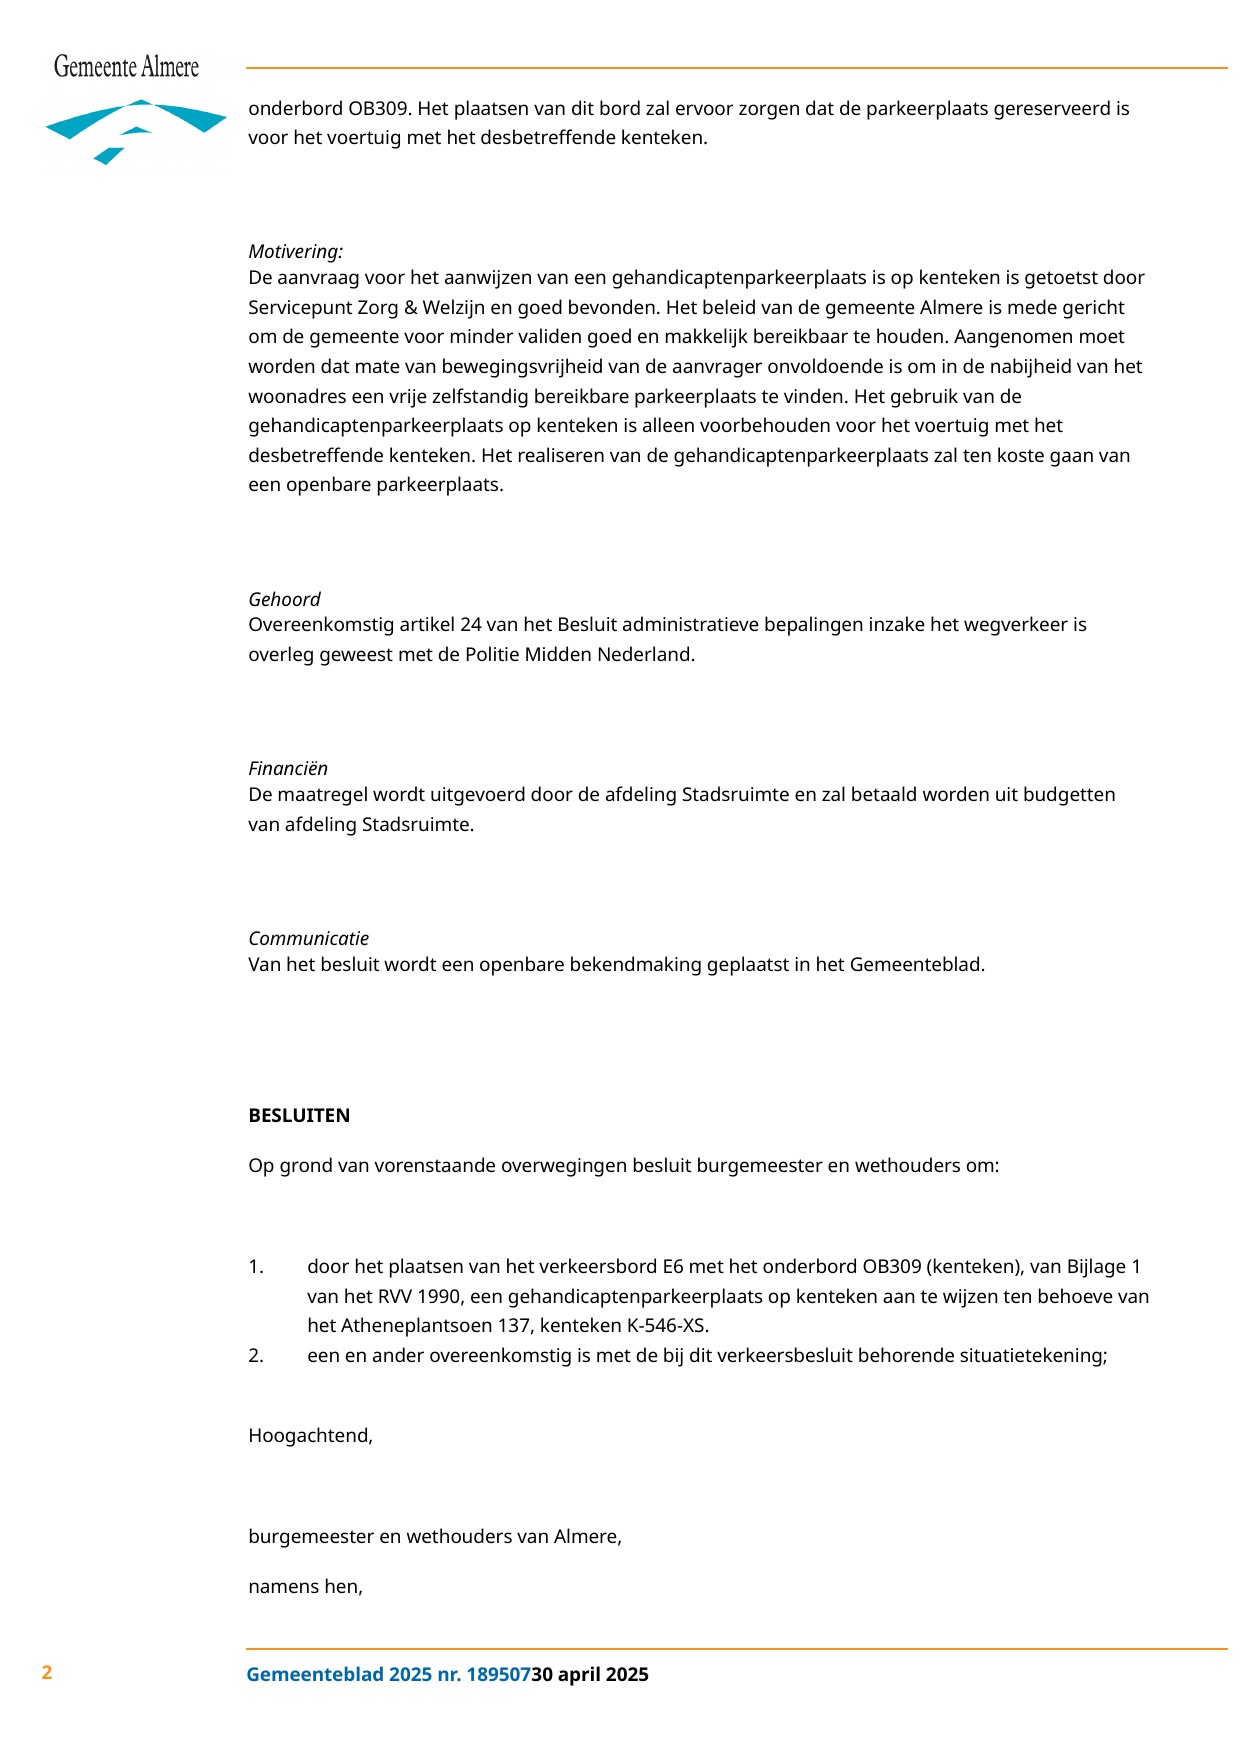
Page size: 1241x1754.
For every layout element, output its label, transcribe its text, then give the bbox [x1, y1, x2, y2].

text Overeenkomstig artikel 24 van het Besluit administratieve bepalingen inzake het wegverkeer is overleg geweest met de Politie Midden Nederland. [248, 612, 1152, 667]
text Van het besluit wordt een openbare bekendmaking geplaatst in het Gemeenteblad. [248, 951, 1152, 977]
list een en ander overeenkomstig is met de bij dit verkeersbesluit behorende situatietekening; [248, 1342, 1152, 1368]
text Financiën [248, 756, 1152, 781]
text De maatregel wordt uitgevoerd door de afdeling Stadsruimte en zal betaald worden uit budgetten van afdeling Stadsruimte. [248, 781, 1152, 837]
text namens hen, [248, 1573, 1152, 1599]
text burgemeester en wethouders van Almere, [248, 1523, 1152, 1549]
text Communicatie [248, 925, 1152, 951]
picture [41, 47, 231, 172]
list door het plaatsen van het verkeersbord E6 met het onderbord OB309 (kenteken), van Bijlage 1 van het RVV 1990, een gehandicaptenparkeerplaats op kenteken aan te wijzen ten behoeve van het Atheneplantsoen 137, kenteken K-546-XS. [248, 1253, 1152, 1338]
text Op grond van vorenstaande overwegingen besluit burgemeester en wethouders om: [248, 1153, 1152, 1178]
text onderbord OB309. Het plaatsen van dit bord zal ervoor zorgen dat de parkeerplaats gereserveerd is voor het voertuig met het desbetreffende kenteken. [248, 95, 1152, 150]
text Gehoord [248, 586, 1152, 612]
text Hoogachtend, [248, 1422, 1152, 1448]
text BESLUITEN [248, 1102, 1152, 1128]
text De aanvraag voor het aanwijzen van een gehandicaptenparkeerplaats is op kenteken is getoetst door Servicepunt Zorg & Welzijn en goed bevonden. Het beleid van de gemeente Almere is mede gericht om de gemeente voor minder validen goed en makkelijk bereikbaar te houden. Aangenomen moet worden dat mate van bewegingsvrijheid van de aanvrager onvoldoende is om in de nabijheid van het woonadres een vrije zelfstandig bereikbare parkeerplaats te vinden. Het gebruik van de gehandicaptenparkeerplaats op kenteken is alleen voorbehouden voor het voertuig met het desbetreffende kenteken. Het realiseren van de gehandicaptenparkeerplaats zal ten koste gaan van een openbare parkeerplaats. [248, 264, 1152, 497]
text Motivering: [248, 239, 1152, 264]
